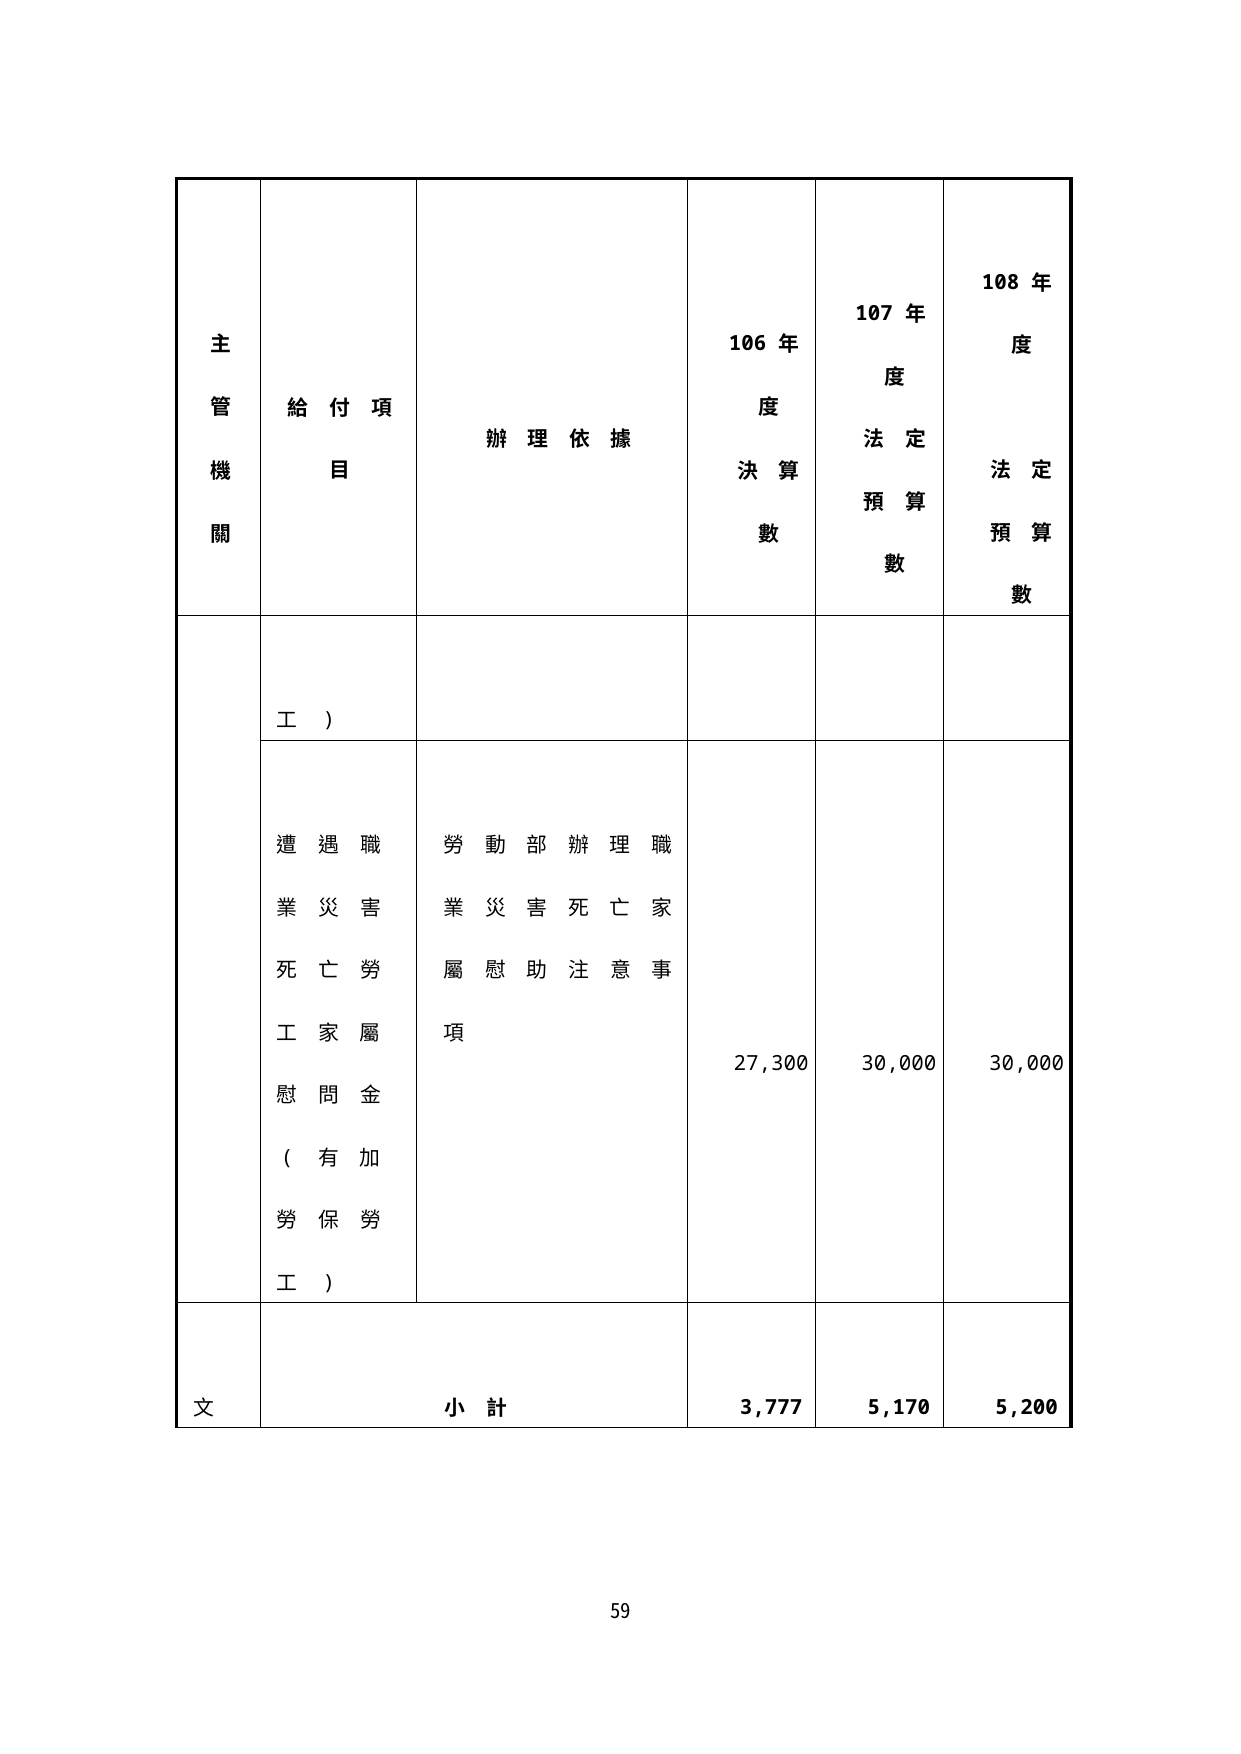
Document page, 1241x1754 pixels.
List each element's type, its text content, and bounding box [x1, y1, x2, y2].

table_cell [816, 616, 943, 740]
table_cell 遭遇職業災害死亡勞工家屬慰問金(有加勞保勞工) [261, 741, 416, 1302]
table_header 108年度 法定預算數 [944, 180, 1069, 614]
table_cell 27,300 [688, 741, 815, 1302]
table_header 107年度 法定預算數 [816, 180, 943, 614]
table_cell 3,777 [688, 1303, 815, 1427]
table_cell 30,000 [944, 741, 1069, 1302]
table_cell [944, 616, 1069, 740]
table_cell 勞動部辦理職業災害死亡家屬慰助注意事項 [417, 741, 687, 1302]
table_cell 工) [261, 616, 416, 740]
table_cell 小計 [261, 1303, 687, 1427]
table_cell [178, 616, 260, 1302]
table_cell [688, 616, 815, 740]
table_header 主管 機關 [178, 180, 260, 614]
table_cell 文 [178, 1303, 260, 1427]
table_header 辦理依據 [417, 180, 687, 614]
table_header 給付項目 [261, 180, 416, 614]
table_cell [417, 616, 687, 740]
table_cell 30,000 [816, 741, 943, 1302]
table_cell 5,170 [816, 1303, 943, 1427]
table_header 106年度 決算數 [688, 180, 815, 614]
table_cell 5,200 [944, 1303, 1069, 1427]
